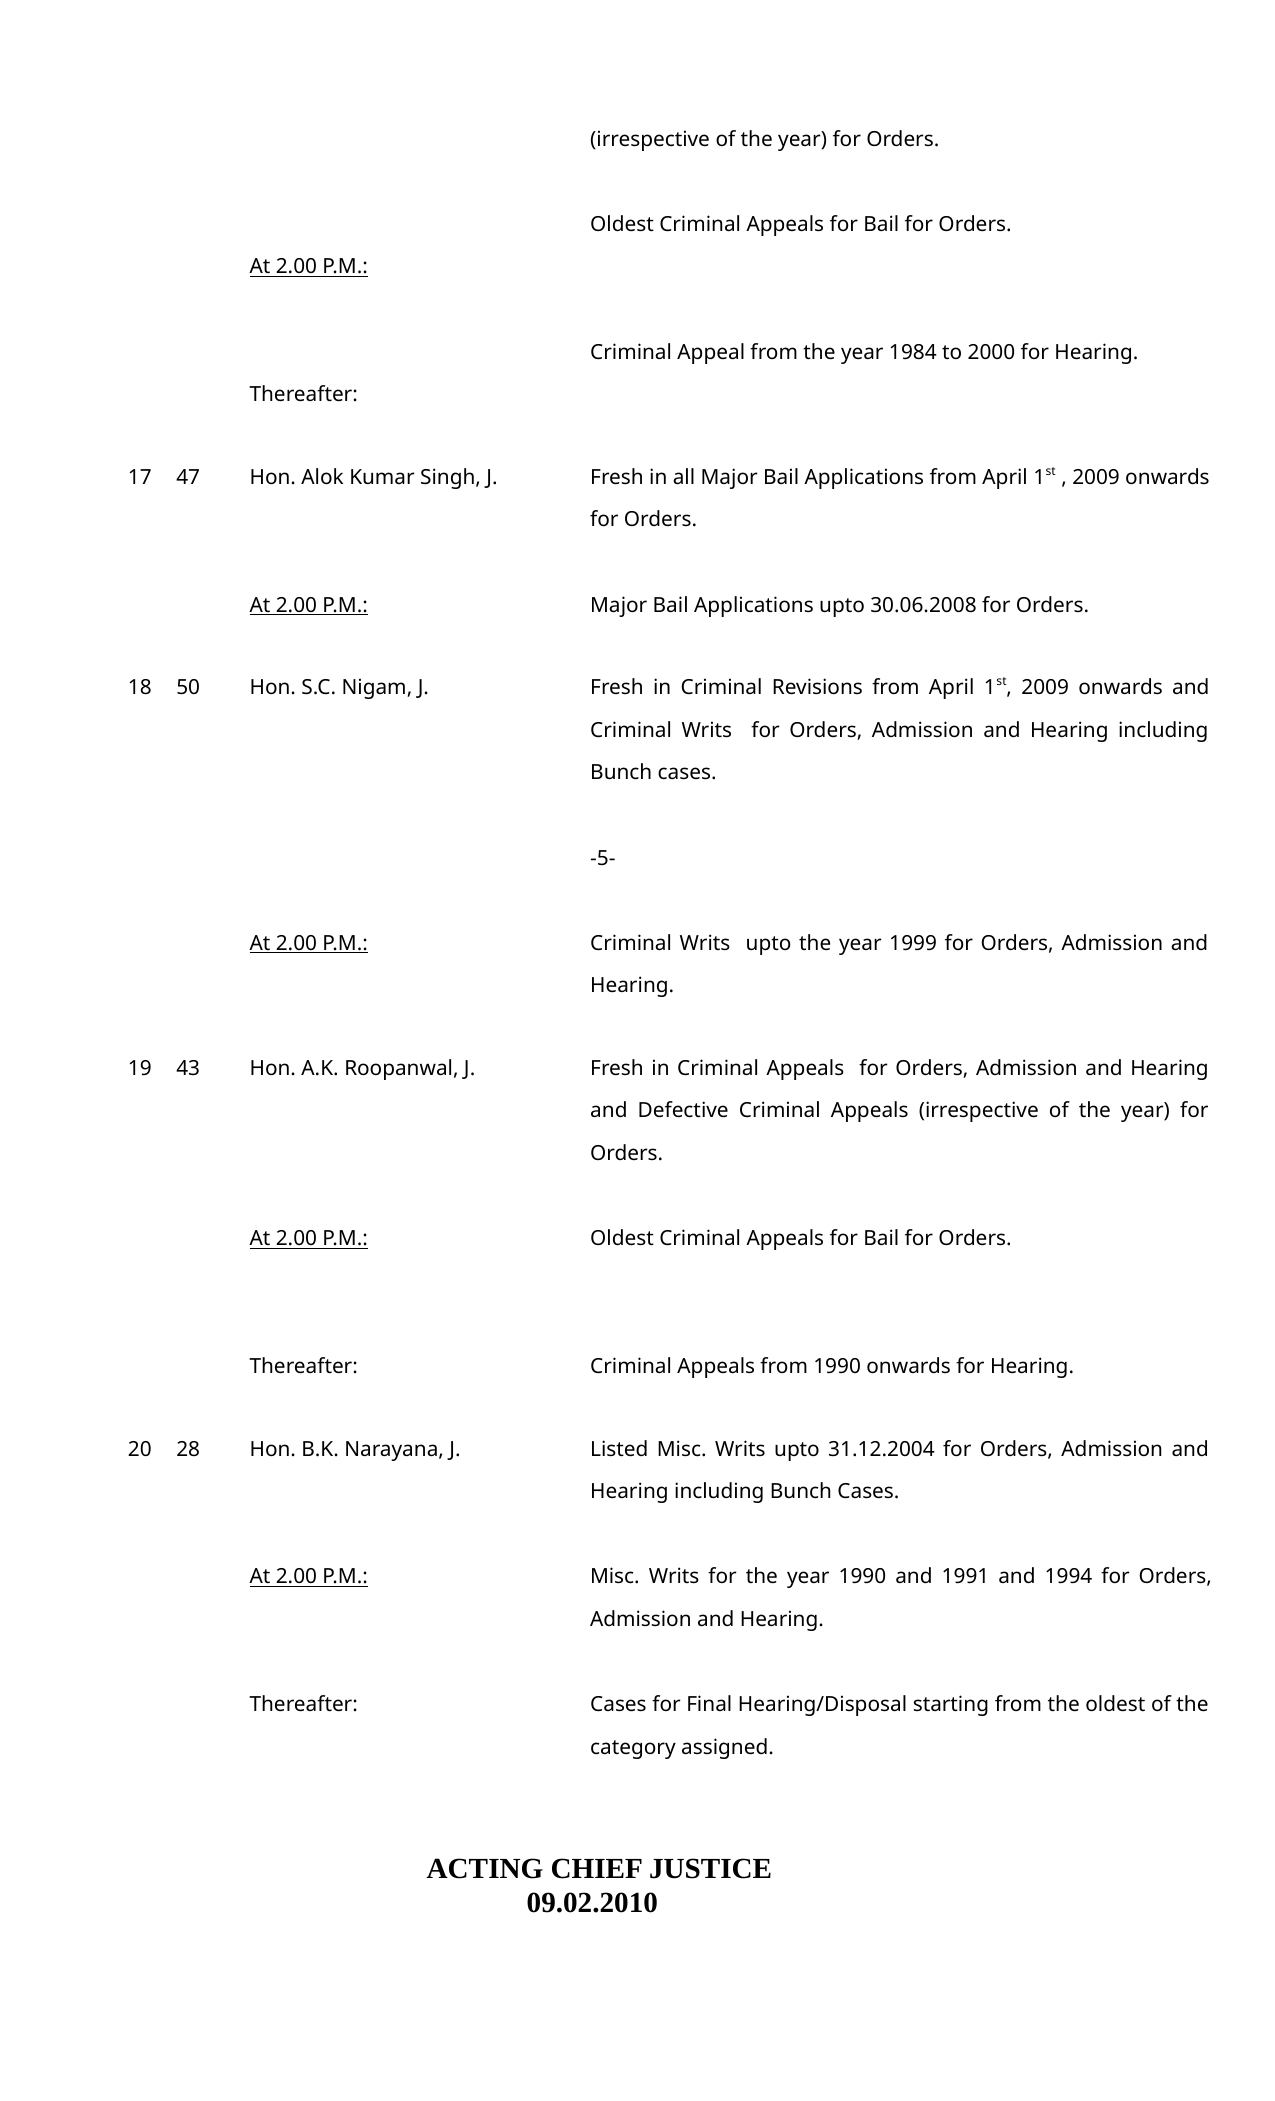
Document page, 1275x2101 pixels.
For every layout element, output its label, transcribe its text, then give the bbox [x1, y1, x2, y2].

table_cell Fresh in Criminal Revisions from April 1st, 2009 onwards and Criminal Writs for Orders, Admission and Hearing including Bunch cases. -5- Criminal Writs upto the year 1999 for Orders, Admission and Hearing. [584, 667, 1215, 1047]
table_cell 43 [170, 1047, 244, 1428]
table_cell 50 [170, 667, 244, 1047]
table_cell Hon. B.K. Narayana, J. At 2.00 P.M.: Thereafter: [244, 1428, 584, 1851]
table_cell [122, 118, 170, 456]
table_cell Hon. Alok Kumar Singh, J. At 2.00 P.M.: [244, 456, 584, 667]
table_cell 18 [122, 667, 170, 1047]
text 09.02.2010 [118, 1885, 1213, 1918]
table_cell [170, 118, 244, 456]
table_cell Hon. S.C. Nigam, J. At 2.00 P.M.: [244, 667, 584, 1047]
table_cell 19 [122, 1047, 170, 1428]
table_cell Fresh in all Major Bail Applications from April 1st , 2009 onwards for Orders. Major Bail Applications upto 30.06.2008 for Orders. [584, 456, 1215, 667]
table_cell Hon. A.K. Roopanwal, J. At 2.00 P.M.: Thereafter: [244, 1047, 584, 1428]
table_cell Fresh in Criminal Appeals for Orders, Admission and Hearing and Defective Criminal Appeals (irrespective of the year) for Orders. Oldest Criminal Appeals for Bail for Orders. Criminal Appeals from 1990 onwards for Hearing. [584, 1047, 1215, 1428]
table_cell 28 [170, 1428, 244, 1851]
table_cell At 2.00 P.M.: Thereafter: [244, 118, 584, 456]
table_cell 47 [170, 456, 244, 667]
table_cell 17 [122, 456, 170, 667]
table_cell Listed Misc. Writs upto 31.12.2004 for Orders, Admission and Hearing including Bunch Cases. Misc. Writs for the year 1990 and 1991 and 1994 for Orders, Admission and Hearing. Cases for Final Hearing/Disposal starting from the oldest of the category assigned. [584, 1428, 1215, 1851]
text ACTING CHIEF JUSTICE [118, 1851, 1213, 1885]
table_cell 20 [122, 1428, 170, 1851]
table_cell (irrespective of the year) for Orders. Oldest Criminal Appeals for Bail for Orders. Criminal Appeal from the year 1984 to 2000 for Hearing. [584, 118, 1215, 456]
